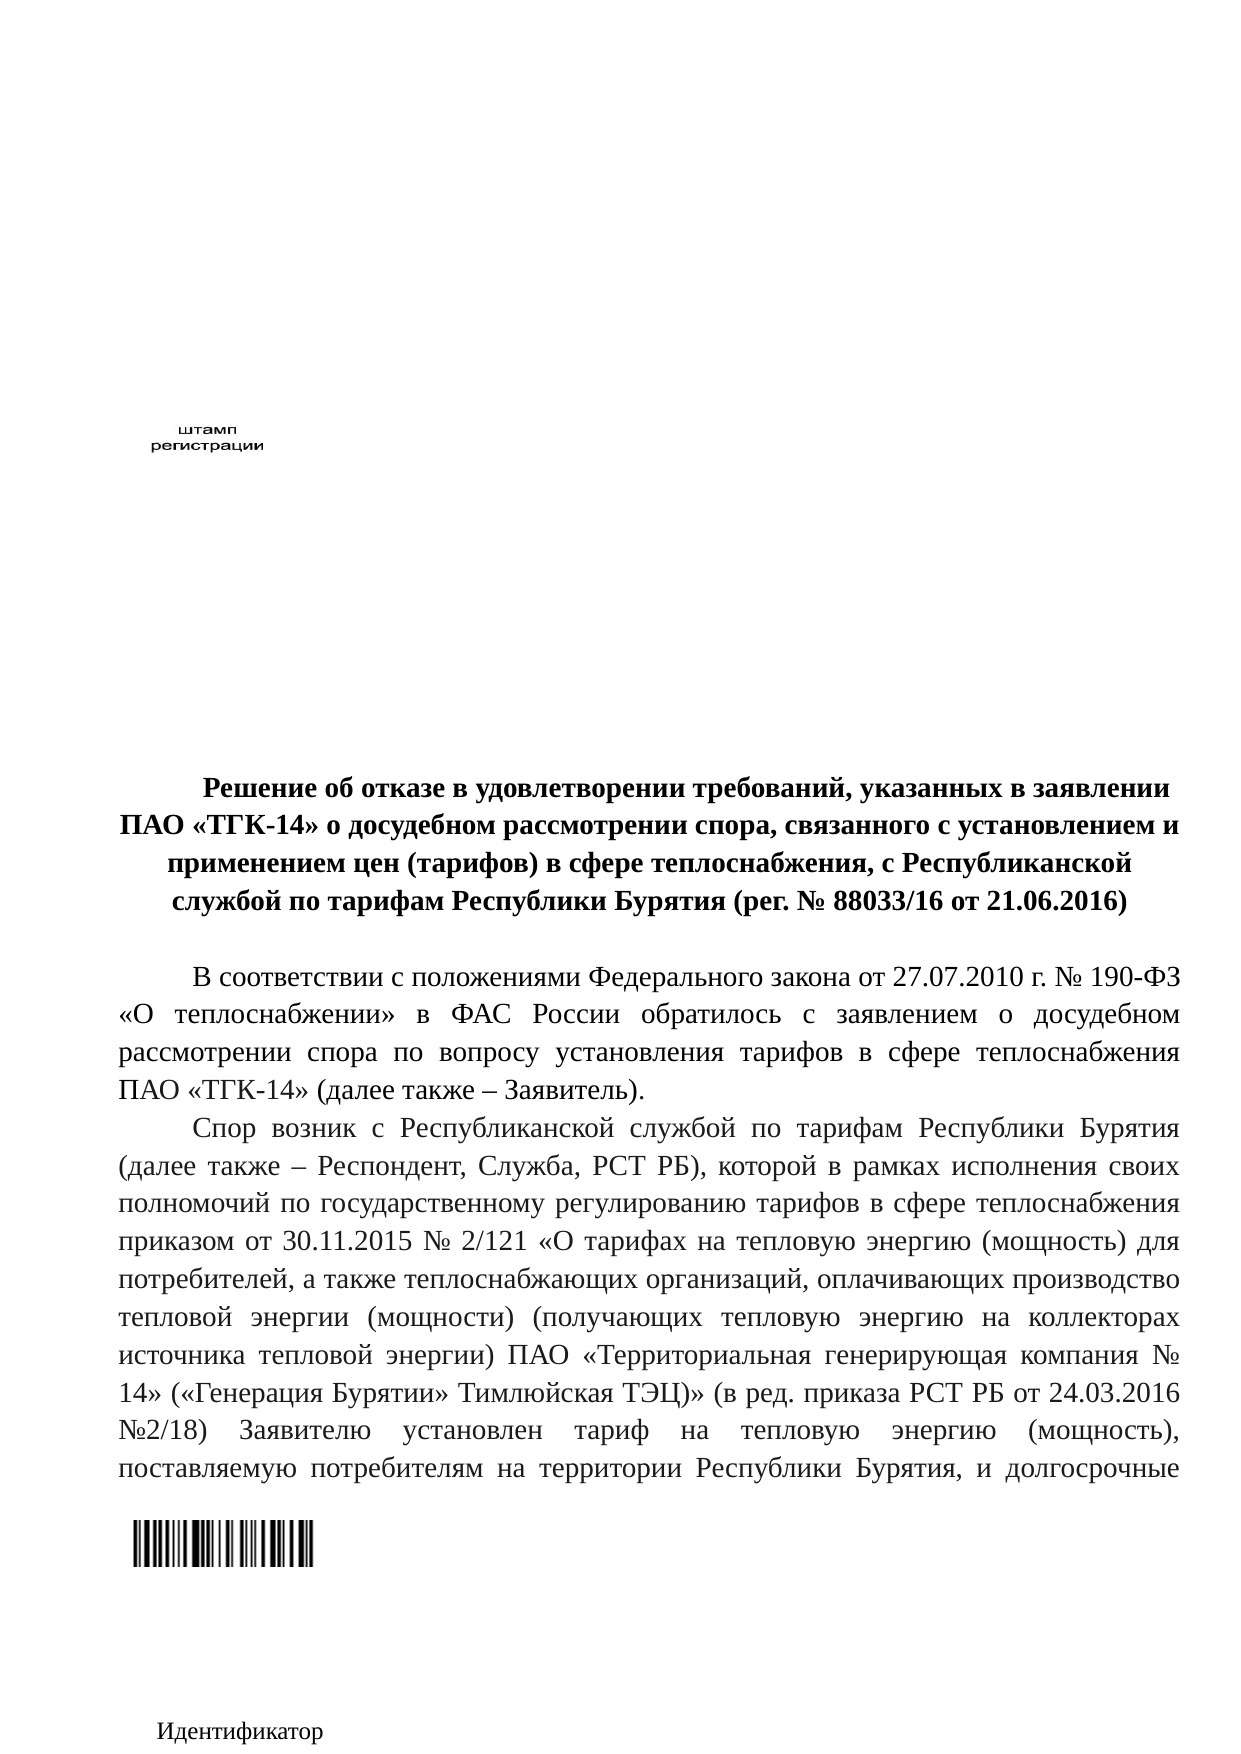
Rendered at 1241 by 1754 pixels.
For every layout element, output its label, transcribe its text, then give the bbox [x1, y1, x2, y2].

text Спор возник с Республиканской службой по тарифам Республики Бурятия (далее также – Респондент, Служба, РСТ РБ), которой в рамках исполнения своих полномочий по государственному регулированию тарифов в сфере теплоснабжения приказом от 30.11.2015 № 2/121 «О тарифах на тепловую энергию (мощность) для потребителей, а также теплоснабжающих организаций, оплачивающих производство тепловой энергии (мощности) (получающих тепловую энергию на коллекторах источника тепловой энергии) ПАО «Территориальная генерирующая компания № 14» («Генерация Бурятии» Тимлюйская ТЭЦ)» (в ред. приказа РСТ РБ от 24.03.2016 №2/18) Заявителю установлен тариф на тепловую энергию (мощность), поставляемую потребителям на территории Республики Бурятия, и долгосрочные [118, 1106, 1181, 1484]
picture [118, 1520, 331, 1567]
table_header [664, 118, 1181, 555]
picture [140, 416, 270, 458]
text Решение об отказе в удовлетворении требований, указанных в заявлении ПАО «ТГК-14» о досудебном рассмотрении спора, связанного с установлением и применением цен (тарифов) в сфере теплоснабжения, с Республиканской службой по тарифам Республики Бурятия (рег. № 88033/16 от 21.06.2016) [118, 765, 1181, 917]
text В соответствии с положениями Федерального закона от 27.07.2010 г. № 190-ФЗ «О теплоснабжении» в ФАС России обратилось с заявлением о досудебном рассмотрении спора по вопросу установления тарифов в сфере теплоснабжения ПАО «ТГК-14» (далее также – Заявитель). [118, 954, 1181, 1106]
